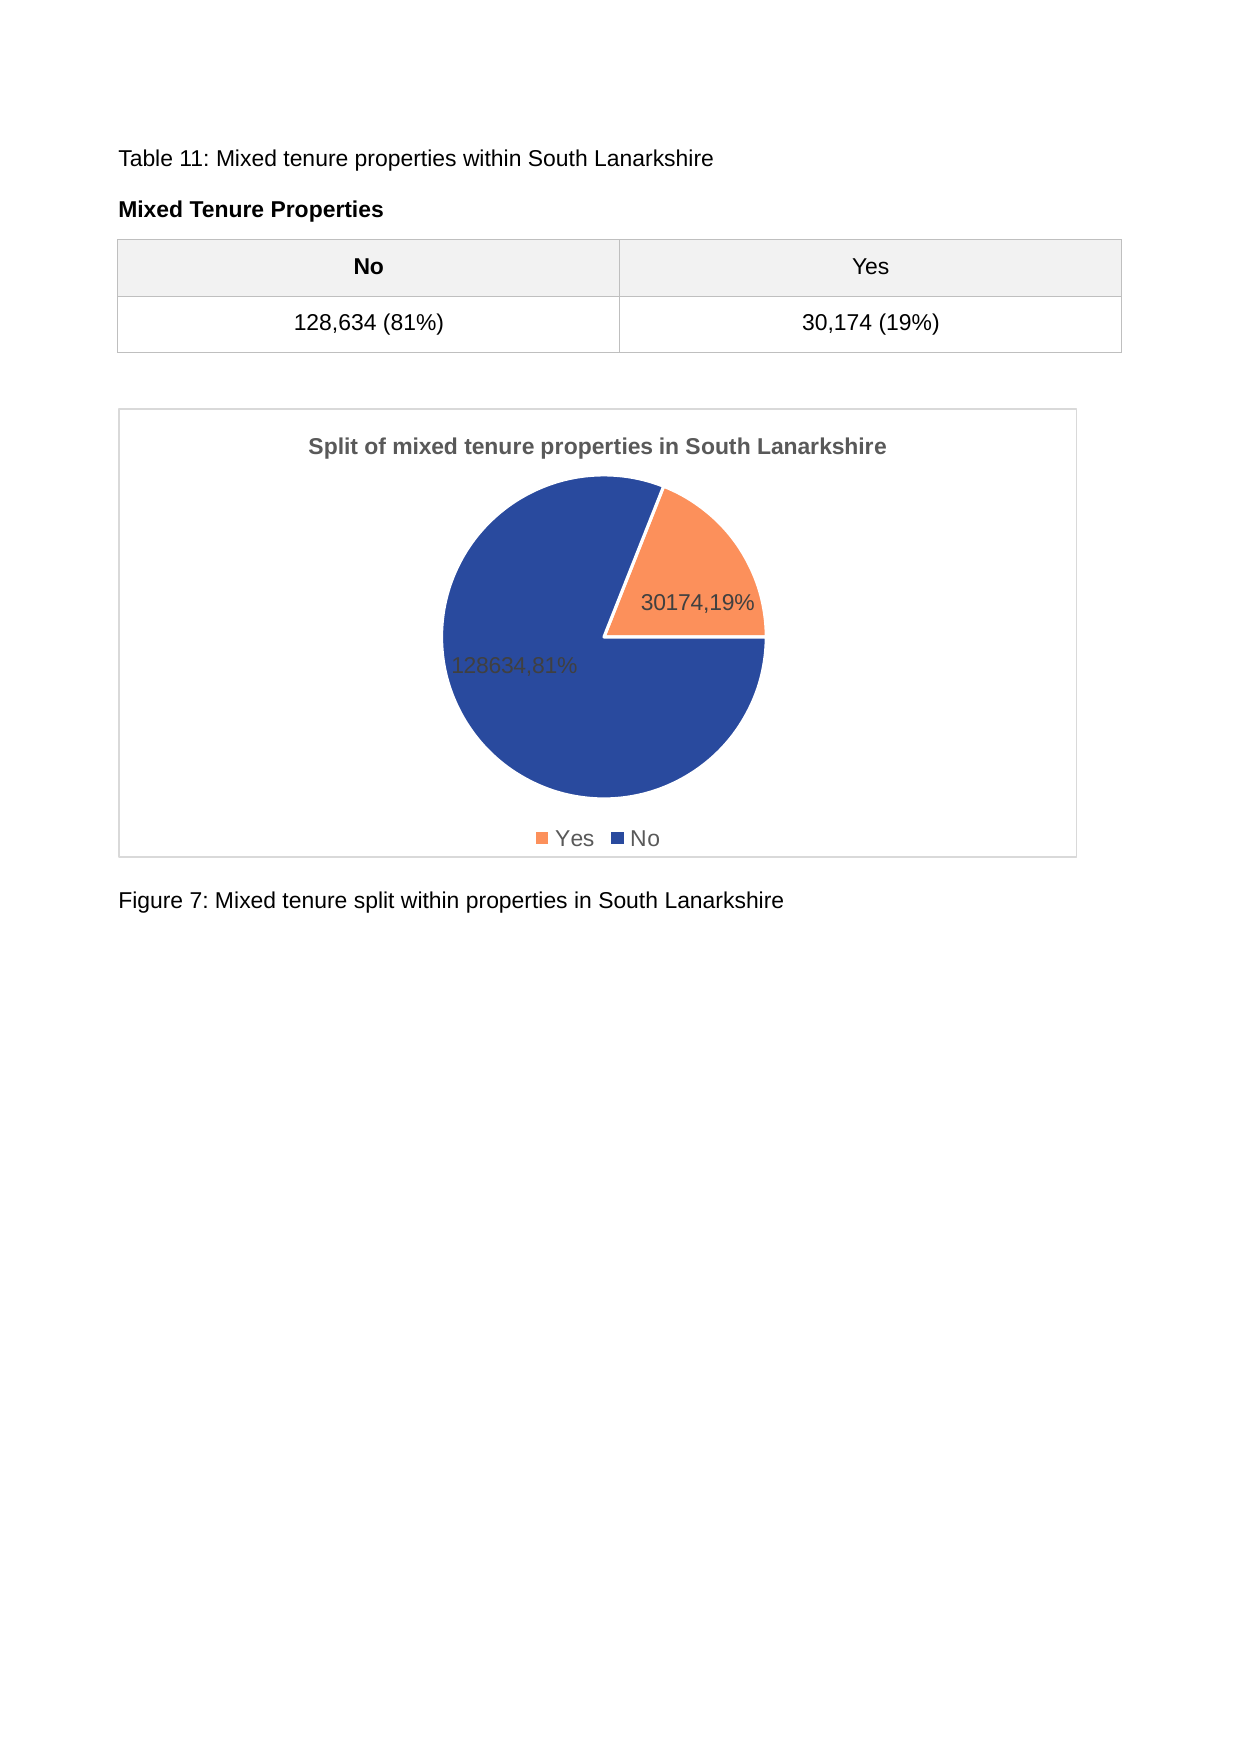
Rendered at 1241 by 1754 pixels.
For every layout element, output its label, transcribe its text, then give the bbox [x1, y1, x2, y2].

table_header Yes [620, 240, 1121, 296]
table_cell 128,634 (81%) [118, 297, 619, 352]
text Table 11: Mixed tenure properties within South Lanarkshire [118, 144, 1122, 171]
table_header No [118, 240, 619, 296]
text Figure 7: Mixed tenure split within properties in South Lanarkshire [118, 887, 1122, 913]
table_cell 30,174 (19%) [620, 297, 1121, 352]
text Mixed Tenure Properties [118, 196, 1122, 222]
